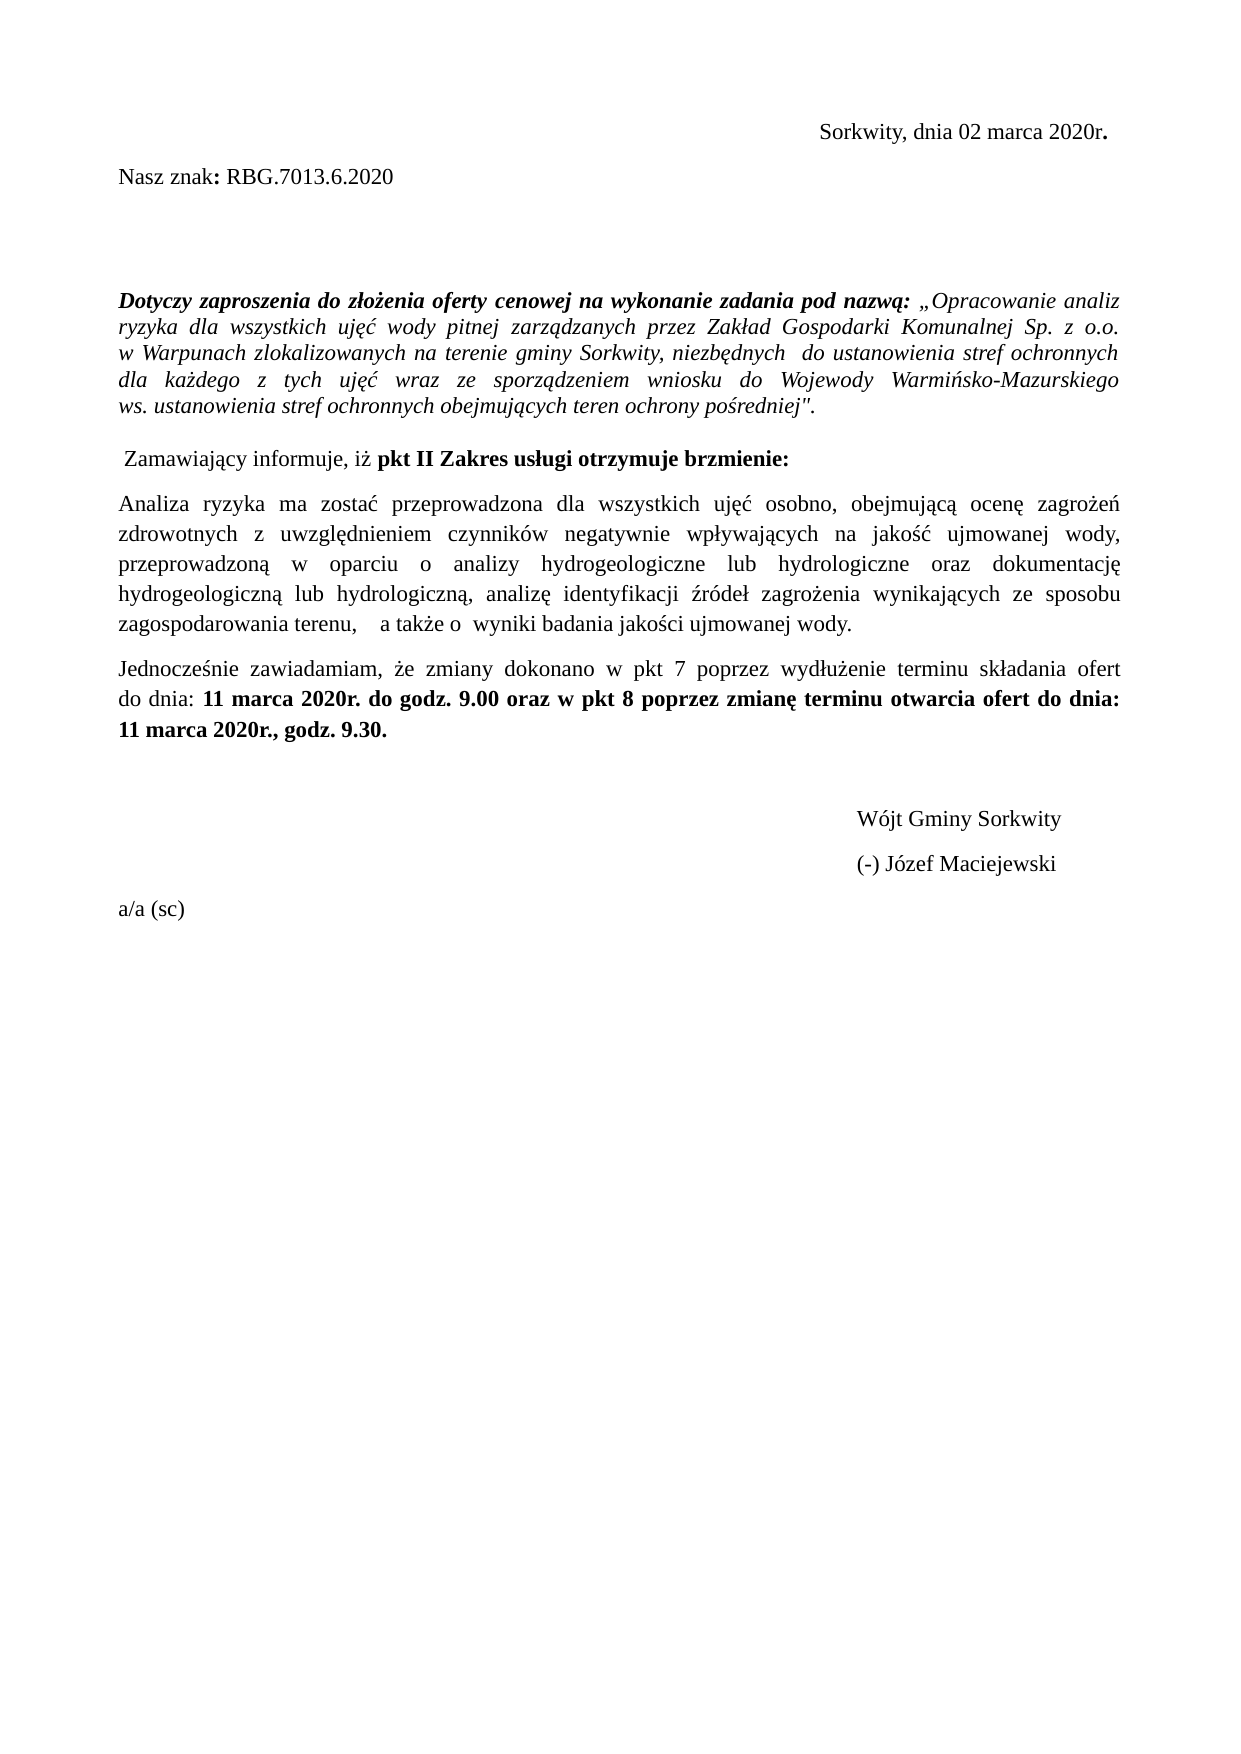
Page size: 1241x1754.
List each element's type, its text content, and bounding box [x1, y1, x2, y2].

text Dotyczy zaproszenia do złożenia oferty cenowej na wykonanie zadania pod nazwą: „Opracowanie analiz ryzyka dla wszystkich ujęć wody pitnej zarządzanych przez Zakład Gospodarki Komunalnej Sp. z o.o. w Warpunach zlokalizowanych na terenie gminy Sorkwity, niezbędnych do ustanowienia stref ochronnych dla każdego z tych ujęć wraz ze sporządzeniem wniosku do Wojewody Warmińsko-Mazurskiego ws. ustanowienia stref ochronnych obejmujących teren ochrony pośredniej". [118, 287, 1122, 418]
text Wójt Gminy Sorkwity [118, 805, 1122, 832]
text Sorkwity, dnia 02 marca 2020r. [118, 118, 1122, 144]
text (-) Józef Maciejewski [118, 850, 1122, 876]
text Analiza ryzyka ma zostać przeprowadzona dla wszystkich ujęć osobno, obejmującą ocenę zagrożeń zdrowotnych z uwzględnieniem czynników negatywnie wpływających na jakość ujmowanej wody, przeprowadzoną w oparciu o analizy hydrogeologiczne lub hydrologiczne oraz dokumentację hydrogeologiczną lub hydrologiczną, analizę identyfikacji źródeł zagrożenia wynikających ze sposobu zagospodarowania terenu, a także o wyniki badania jakości ujmowanej wody. [118, 490, 1122, 637]
text Zamawiający informuje, iż pkt II Zakres usługi otrzymuje brzmienie: [118, 445, 1122, 471]
text Jednocześnie zawiadamiam, że zmiany dokonano w pkt 7 poprzez wydłużenie terminu składania ofert do dnia: 11 marca 2020r. do godz. 9.00 oraz w pkt 8 poprzez zmianę terminu otwarcia ofert do dnia: 11 marca 2020r., godz. 9.30. [118, 655, 1122, 742]
text a/a (sc) [118, 895, 1122, 921]
text Nasz znak: RBG.7013.6.2020 [118, 163, 1122, 189]
